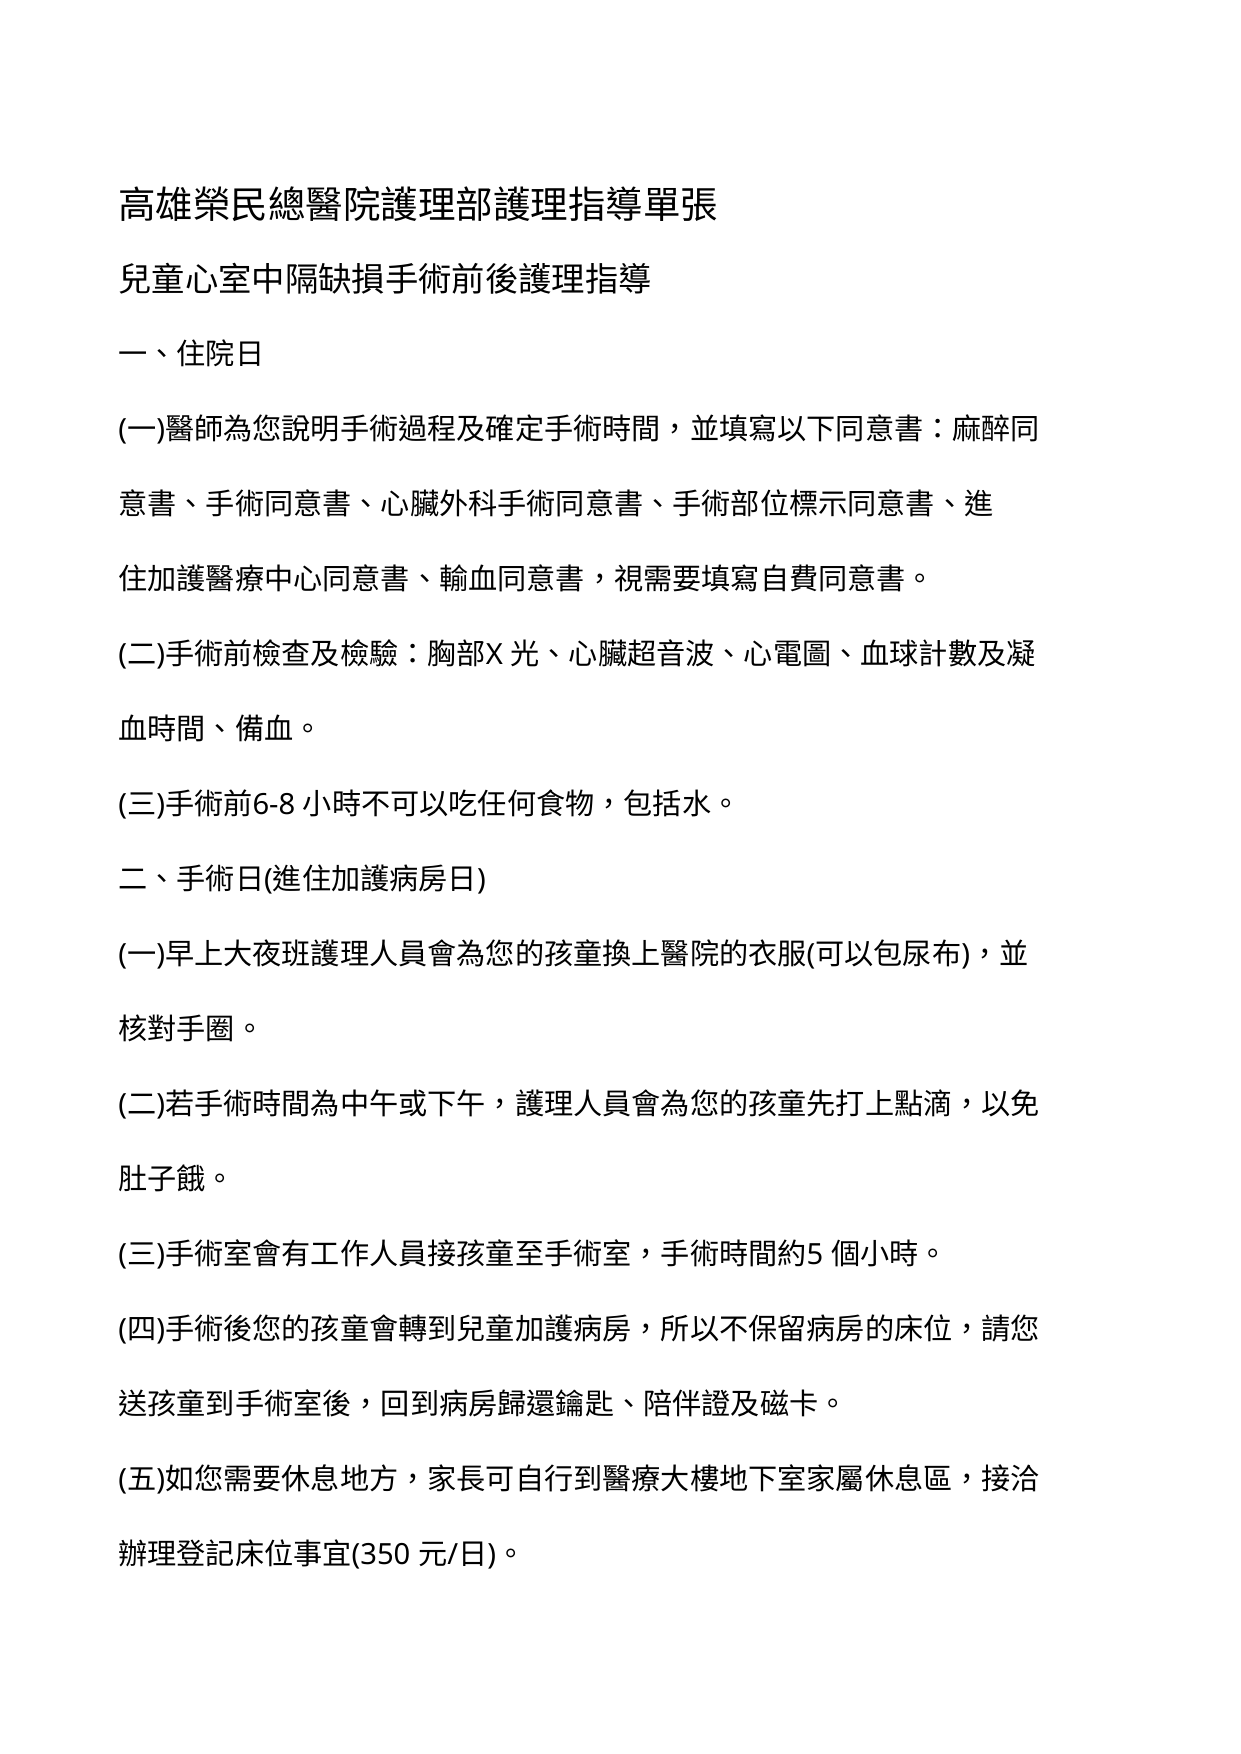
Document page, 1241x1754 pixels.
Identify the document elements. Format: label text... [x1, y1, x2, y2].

text (一)早上大夜班護理人員會為您的孩童換上醫院的衣服(可以包尿布)，並 [118, 914, 1122, 989]
text 一、住院日 [118, 314, 1122, 389]
text 核對手圈。 [118, 989, 1122, 1064]
text 兒童心室中隔缺損手術前後護理指導 [118, 239, 1122, 314]
text 送孩童到手術室後，回到病房歸還鑰匙、陪伴證及磁卡。 [118, 1364, 1122, 1439]
text (一)醫師為您說明手術過程及確定手術時間，並填寫以下同意書：麻醉同 [118, 389, 1122, 464]
text 血時間、備血。 [118, 689, 1122, 764]
text 辦理登記床位事宜(350 元/日)。 [118, 1514, 1122, 1589]
text 高雄榮民總醫院護理部護理指導單張 [118, 164, 1122, 239]
text (五)如您需要休息地方，家長可自行到醫療大樓地下室家屬休息區，接洽 [118, 1439, 1122, 1514]
text (三)手術室會有工作人員接孩童至手術室，手術時間約5 個小時。 [118, 1214, 1122, 1289]
text (二)若手術時間為中午或下午，護理人員會為您的孩童先打上點滴，以免 [118, 1064, 1122, 1139]
text (三)手術前6-8 小時不可以吃任何食物，包括水。 [118, 764, 1122, 839]
text (四)手術後您的孩童會轉到兒童加護病房，所以不保留病房的床位，請您 [118, 1289, 1122, 1364]
text 意書、手術同意書、心臟外科手術同意書、手術部位標示同意書、進 [118, 464, 1122, 539]
text 二、手術日(進住加護病房日) [118, 839, 1122, 914]
text 住加護醫療中心同意書、輸血同意書，視需要填寫自費同意書。 [118, 539, 1122, 614]
text (二)手術前檢查及檢驗：胸部X 光、心臟超音波、心電圖、血球計數及凝 [118, 614, 1122, 689]
text 肚子餓。 [118, 1139, 1122, 1214]
